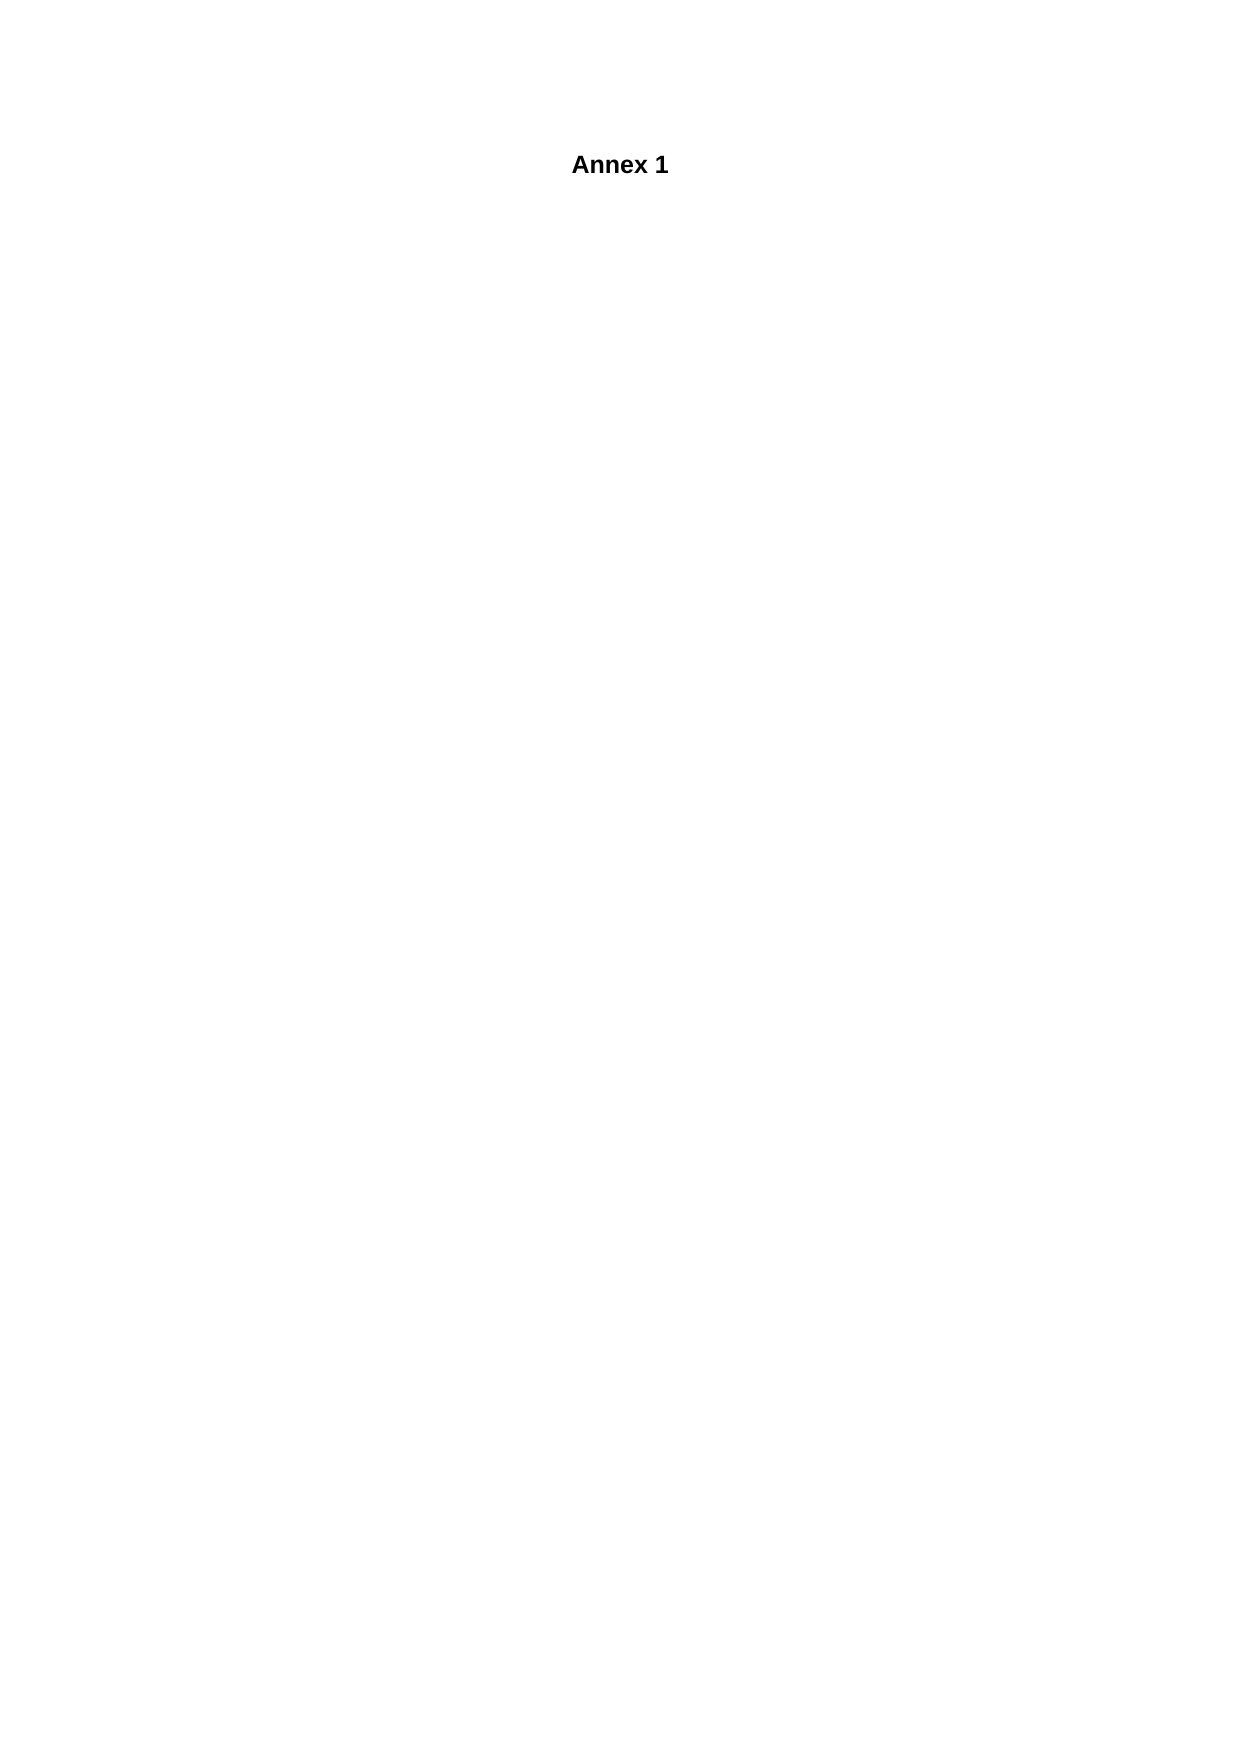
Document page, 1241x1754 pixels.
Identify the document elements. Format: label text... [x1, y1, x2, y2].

text Annex 1 [150, 150, 1090, 179]
